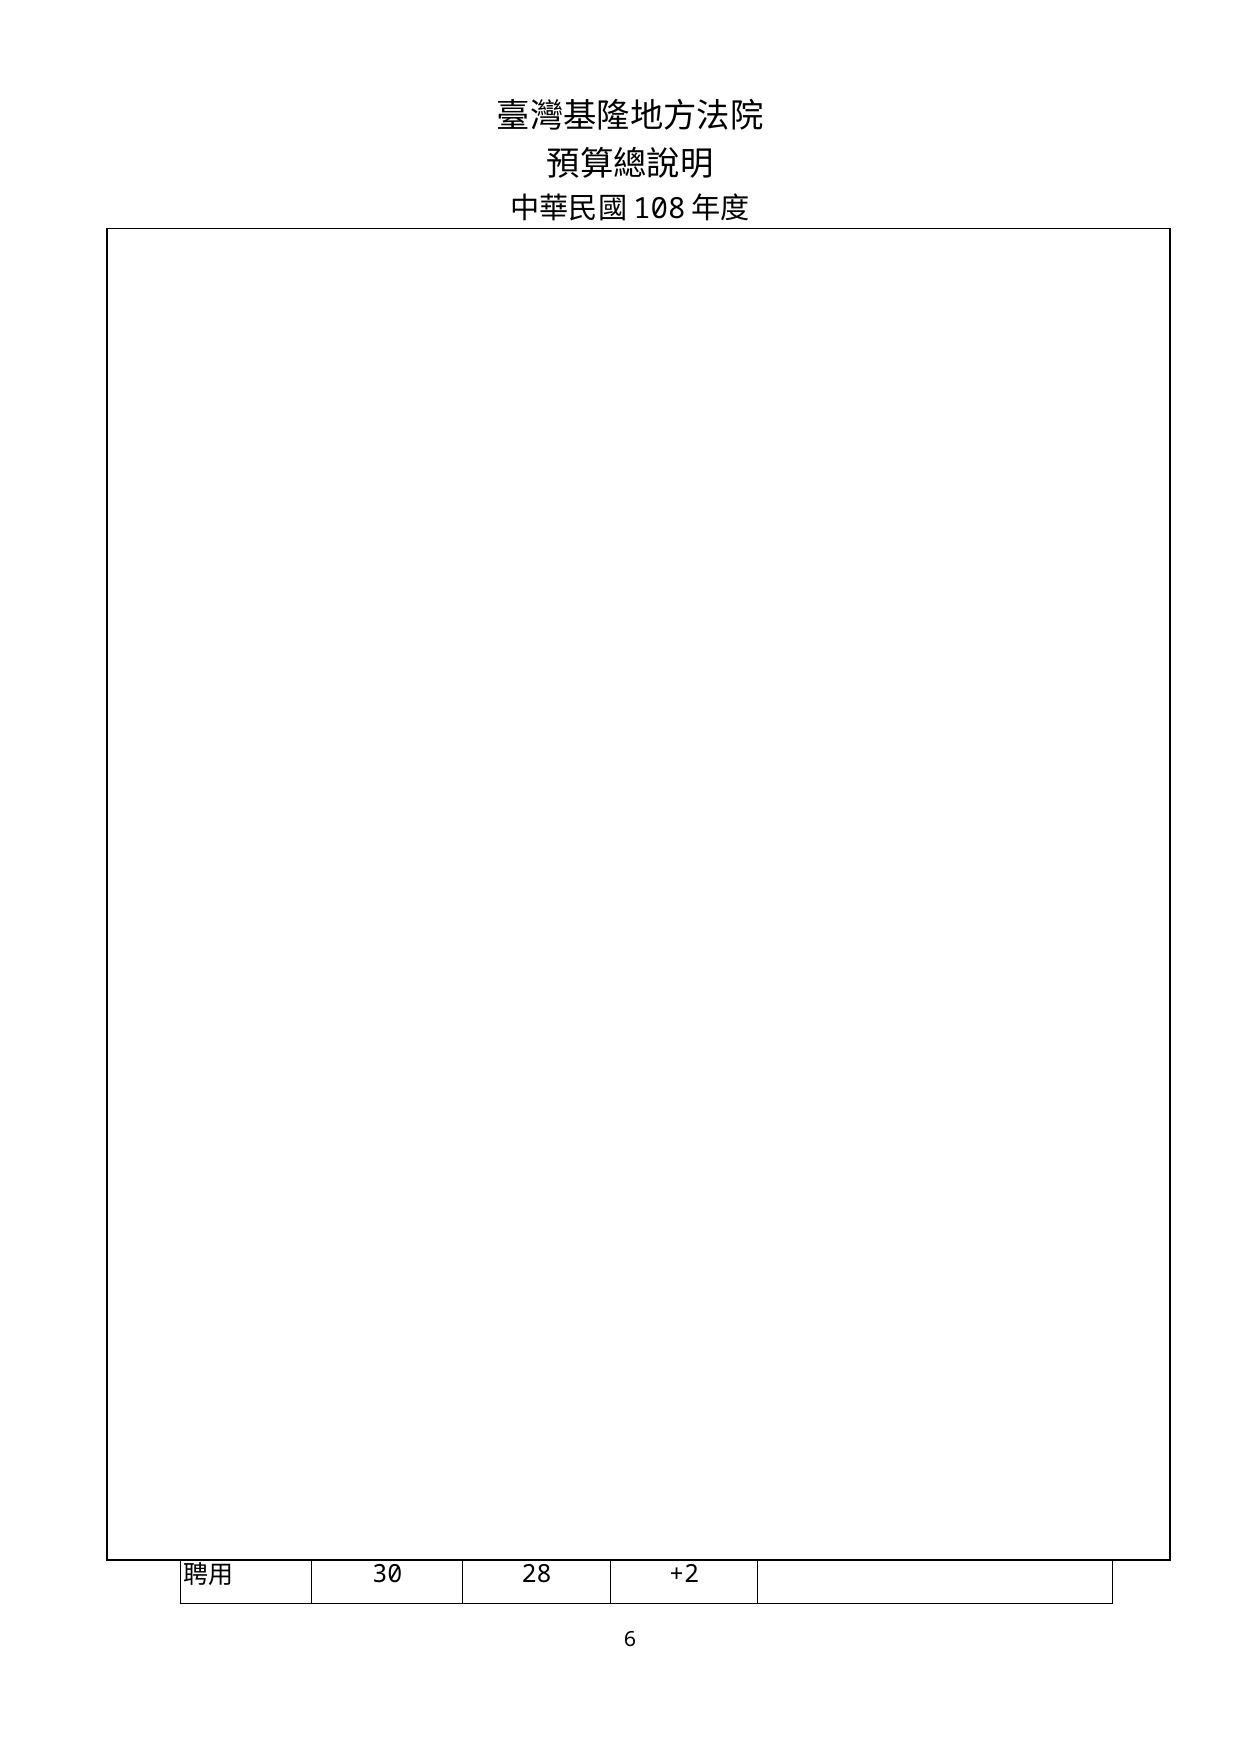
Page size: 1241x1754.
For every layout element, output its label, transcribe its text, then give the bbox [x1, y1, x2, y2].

table_cell 聘用 [181, 1561, 311, 1603]
table_cell 30 [312, 1561, 462, 1603]
table_cell 增員部分：法官2人、聘用法官助理2人。 移撥部分：撥入公設辯護人1人。 [758, 1561, 1112, 1603]
table_cell 28 [463, 1561, 610, 1603]
table_cell +2 [611, 1561, 757, 1603]
